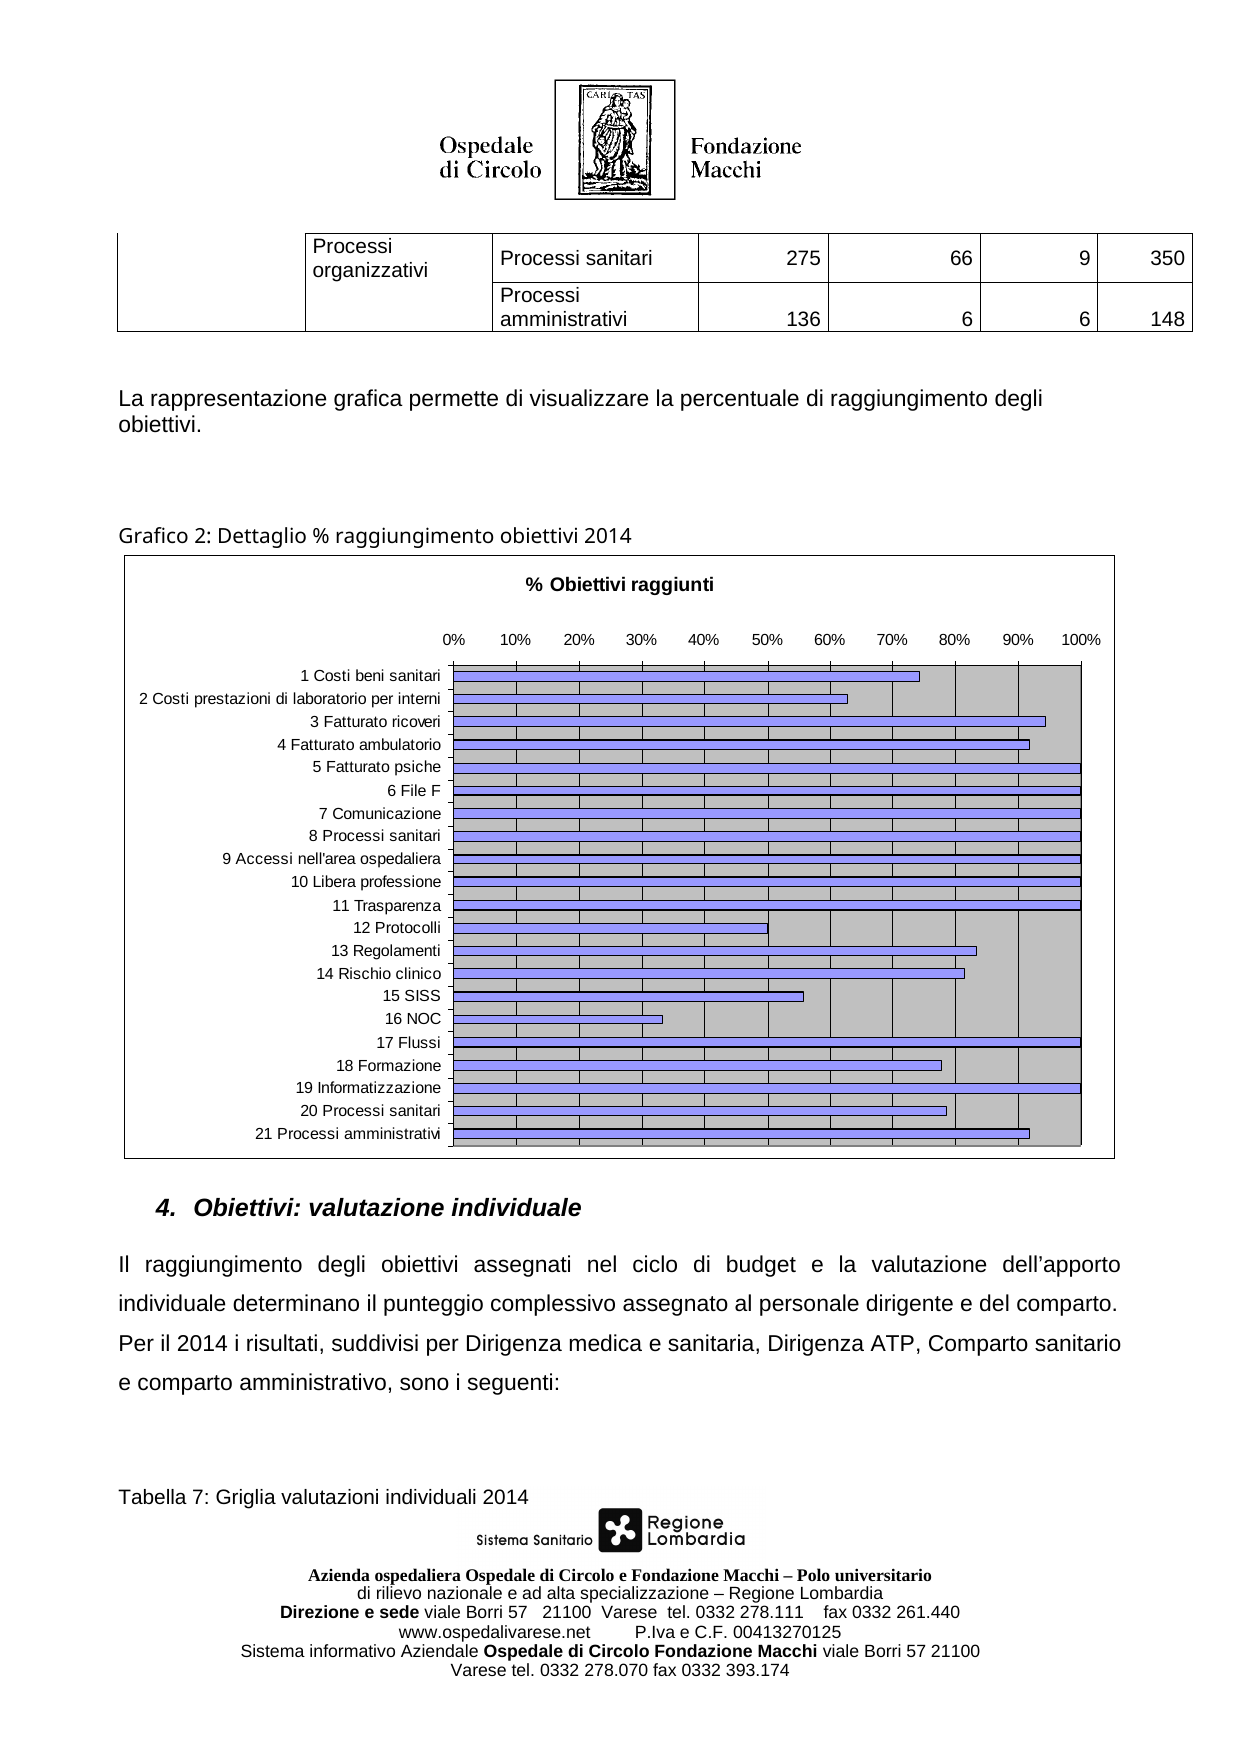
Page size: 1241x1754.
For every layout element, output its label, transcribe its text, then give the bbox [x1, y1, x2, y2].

text Il raggiungimento degli obiettivi assegnati nel ciclo di budget e la valutazione dell’apporto individuale determinano il punteggio complessivo assegnato al personale dirigente e del comparto. [118, 1251, 1122, 1317]
table_cell 350 [1098, 234, 1192, 282]
list Obiettivi: valutazione individuale [156, 1193, 1122, 1222]
table_cell Processi amministrativi [493, 283, 698, 331]
text La rappresentazione grafica permette di visualizzare la percentuale di raggiungimento degli obiettivi. [118, 385, 1122, 437]
table_cell [118, 233, 305, 282]
table_cell 6 [981, 283, 1097, 331]
table_cell [118, 282, 305, 331]
table_cell [306, 282, 492, 331]
picture [435, 73, 805, 205]
table_cell 136 [699, 283, 828, 331]
table_cell 275 [699, 234, 828, 282]
table_cell Processi organizzativi [306, 234, 492, 282]
table_cell 66 [829, 234, 980, 282]
picture [455, 1486, 766, 1574]
table_cell 9 [981, 234, 1097, 282]
text Per il 2014 i risultati, suddivisi per Dirigenza medica e sanitaria, Dirigenza ATP, Comparto sanitario e comparto amministrativo, sono i seguenti: [118, 1330, 1122, 1396]
table_cell 6 [829, 283, 980, 331]
table_cell 148 [1098, 283, 1192, 331]
text Grafico 2: Dettaglio % raggiungimento obiettivi 2014 [118, 521, 1122, 549]
text Tabella 7: Griglia valutazioni individuali 2014 [118, 1485, 1122, 1509]
table_cell Processi sanitari [493, 234, 698, 282]
